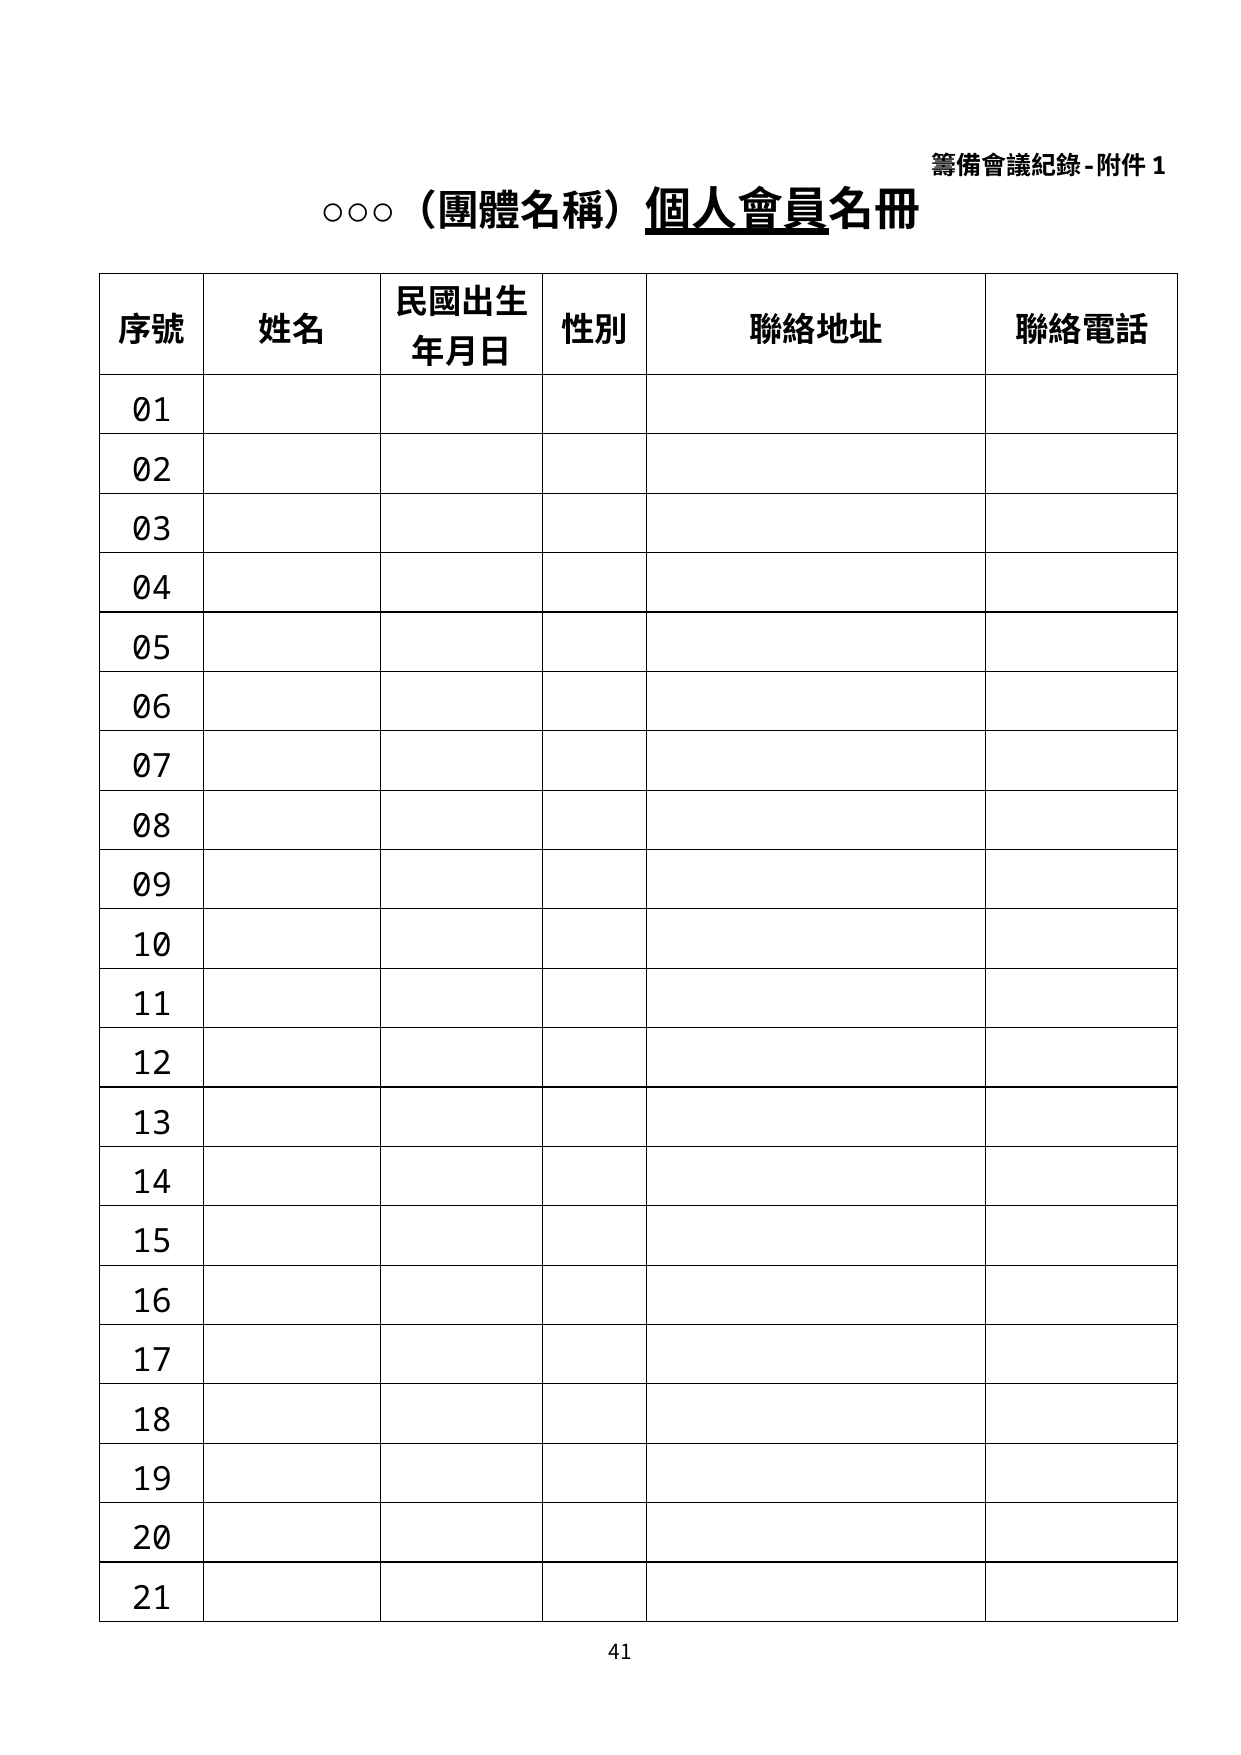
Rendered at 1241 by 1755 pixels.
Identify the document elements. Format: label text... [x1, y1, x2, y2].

table_cell [381, 553, 542, 611]
table_cell 02 [100, 434, 203, 493]
table_header 性別 [543, 274, 646, 374]
table_cell [647, 1147, 985, 1205]
table_cell 20 [100, 1503, 203, 1561]
table_cell [204, 1384, 380, 1443]
table_cell [986, 494, 1177, 552]
table_cell 06 [100, 672, 203, 730]
table_header 序號 [100, 274, 203, 374]
table_cell [381, 1088, 542, 1146]
table_cell [647, 1206, 985, 1264]
table_cell [543, 1325, 646, 1383]
table_cell [543, 375, 646, 433]
table_cell [647, 1325, 985, 1383]
table_cell [647, 1563, 985, 1621]
table_cell [986, 1147, 1177, 1205]
table_cell [647, 850, 985, 908]
table_cell 10 [100, 909, 203, 968]
table_cell [986, 1325, 1177, 1383]
table_cell [647, 494, 985, 552]
table_cell [204, 434, 380, 493]
table_cell [204, 1563, 380, 1621]
table_header 姓名 [204, 274, 380, 374]
table_cell [204, 1028, 380, 1086]
table_cell [381, 434, 542, 493]
table_cell [543, 1444, 646, 1502]
table_cell [647, 613, 985, 671]
table_cell [204, 1206, 380, 1264]
table_cell [204, 850, 380, 908]
table_cell [381, 613, 542, 671]
table_cell [647, 672, 985, 730]
table_cell 13 [100, 1088, 203, 1146]
table_cell [381, 375, 542, 433]
table_cell [986, 1266, 1177, 1324]
table_cell [204, 494, 380, 552]
table_cell [543, 1088, 646, 1146]
table_cell [381, 1266, 542, 1324]
table_cell [986, 850, 1177, 908]
table_cell [543, 1563, 646, 1621]
table_cell [381, 850, 542, 908]
table_cell [381, 1563, 542, 1621]
table_cell [647, 1266, 985, 1324]
table_cell [986, 1384, 1177, 1443]
table_cell [986, 969, 1177, 1027]
table_header 聯絡電話 [986, 274, 1177, 374]
table_cell [543, 969, 646, 1027]
table_cell [204, 1147, 380, 1205]
table_cell [204, 1444, 380, 1502]
table_cell [381, 1147, 542, 1205]
table_cell [986, 1088, 1177, 1146]
table_cell [543, 791, 646, 849]
table_cell [204, 672, 380, 730]
table_cell 16 [100, 1266, 203, 1324]
table_cell 21 [100, 1563, 203, 1621]
table_cell [381, 969, 542, 1027]
table_cell [543, 850, 646, 908]
table_cell 15 [100, 1206, 203, 1264]
table_cell [381, 909, 542, 968]
table_cell [543, 731, 646, 789]
table_cell 18 [100, 1384, 203, 1443]
table_cell [204, 909, 380, 968]
table_cell [204, 1503, 380, 1561]
table_cell [647, 1503, 985, 1561]
table_cell [986, 672, 1177, 730]
table_header 聯絡地址 [647, 274, 985, 374]
table_cell [986, 375, 1177, 433]
table_cell [381, 1325, 542, 1383]
table_cell [986, 1563, 1177, 1621]
table_cell 08 [100, 791, 203, 849]
table_cell [543, 553, 646, 611]
table_cell [543, 1028, 646, 1086]
table_cell [204, 1325, 380, 1383]
table_cell [381, 1028, 542, 1086]
table_cell [647, 1088, 985, 1146]
table_cell [986, 434, 1177, 493]
table_cell [986, 909, 1177, 968]
table_cell [986, 791, 1177, 849]
table_cell [543, 1503, 646, 1561]
table_cell [986, 613, 1177, 671]
table_cell [647, 1384, 985, 1443]
table_cell [986, 1028, 1177, 1086]
table_header 民國出生年月日 [381, 274, 542, 374]
table_cell [986, 731, 1177, 789]
table_cell [381, 1444, 542, 1502]
table_cell [986, 1444, 1177, 1502]
table_cell [647, 731, 985, 789]
table_cell [204, 1266, 380, 1324]
table_cell [543, 672, 646, 730]
table_cell [381, 1384, 542, 1443]
table_cell [647, 909, 985, 968]
table_cell [647, 1028, 985, 1086]
table_cell [204, 1088, 380, 1146]
table_cell 04 [100, 553, 203, 611]
table_cell [381, 494, 542, 552]
table_cell 07 [100, 731, 203, 789]
table_cell [543, 909, 646, 968]
table_cell [986, 553, 1177, 611]
table_cell [647, 969, 985, 1027]
table_cell 11 [100, 969, 203, 1027]
table_cell [647, 791, 985, 849]
table_cell [647, 434, 985, 493]
table_cell 01 [100, 375, 203, 433]
table_cell [204, 731, 380, 789]
table_cell 09 [100, 850, 203, 908]
table_cell [543, 1266, 646, 1324]
table_cell [543, 1147, 646, 1205]
table_cell [647, 1444, 985, 1502]
table_cell 19 [100, 1444, 203, 1502]
table_cell [204, 613, 380, 671]
table_cell [543, 434, 646, 493]
table_cell [543, 1384, 646, 1443]
table_cell [381, 672, 542, 730]
table_cell [543, 1206, 646, 1264]
text ○○○（團體名稱）個人會員名冊 [177, 183, 1063, 235]
table_cell [204, 553, 380, 611]
table_cell [647, 553, 985, 611]
table_cell [381, 1206, 542, 1264]
table_cell 17 [100, 1325, 203, 1383]
table_cell 14 [100, 1147, 203, 1205]
table_cell [204, 375, 380, 433]
table_cell [543, 613, 646, 671]
table_cell [204, 969, 380, 1027]
table_cell [986, 1206, 1177, 1264]
table_cell 05 [100, 613, 203, 671]
table_cell [647, 375, 985, 433]
table_cell [381, 791, 542, 849]
table_cell [381, 731, 542, 789]
table_cell 12 [100, 1028, 203, 1086]
table_cell [381, 1503, 542, 1561]
table_cell [204, 791, 380, 849]
table_cell 03 [100, 494, 203, 552]
table_cell [986, 1503, 1177, 1561]
table_cell [543, 494, 646, 552]
text 籌備會議紀錄-附件1 [177, 137, 1166, 183]
